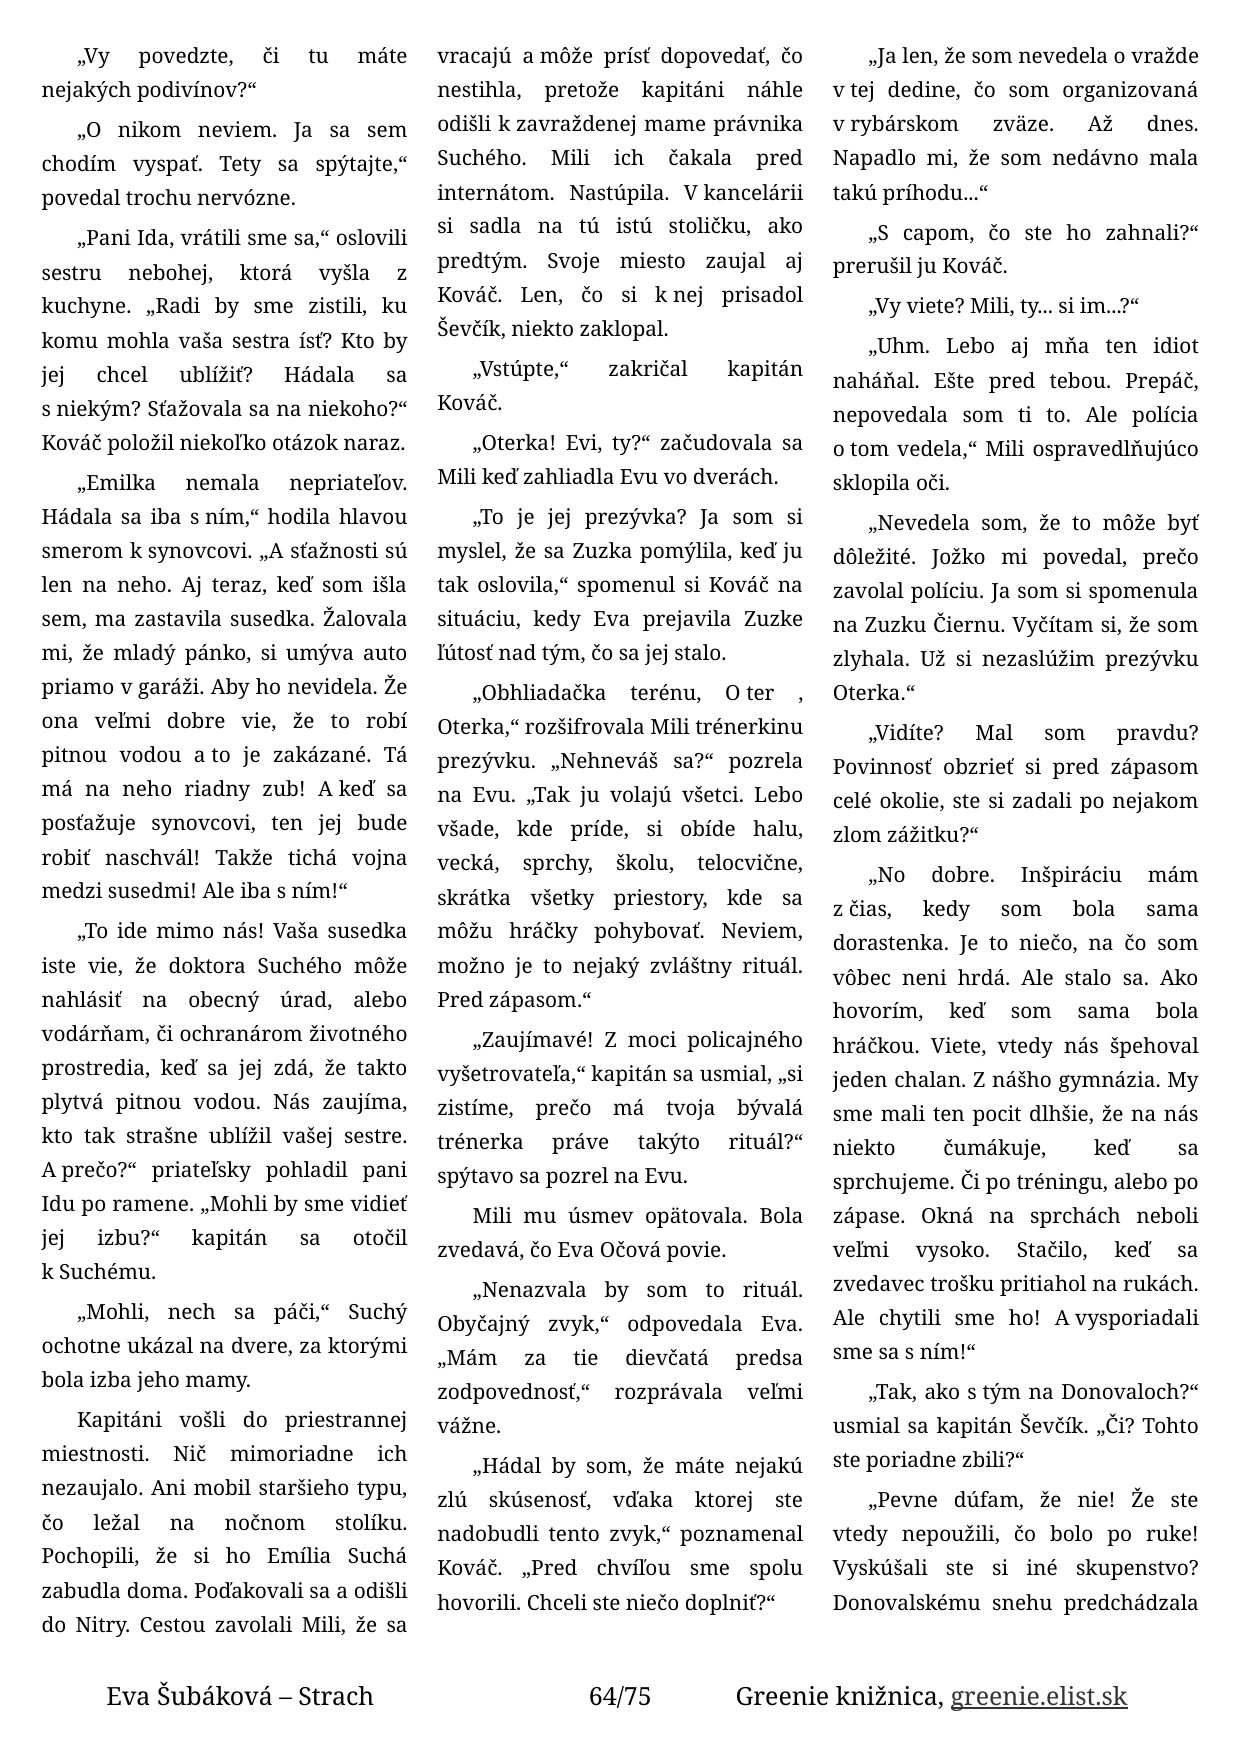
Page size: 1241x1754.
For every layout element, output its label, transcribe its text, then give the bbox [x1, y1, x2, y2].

text „Oterka! Evi, ty?“ začudovala sa Mili keď zahliadla Evu vo dverách. [437, 428, 803, 490]
text „Vidíte? Mal som pravdu? Povinnosť obzrieť si pred zápasom celé okolie, ste si zadali po nejakom zlom zážitku?“ [833, 718, 1199, 849]
text „No dobre. Inšpiráciu mám z čias, kedy som bola sama dorastenka. Je to niečo, na čo som vôbec neni hrdá. Ale stalo sa. Ako hovorím, keď som sama bola hráčkou. Viete, vtedy nás špehoval jeden chalan. Z nášho gymnázia. My sme mali ten pocit dlhšie, že na nás niekto čumákuje, keď sa sprchujeme. Či po tréningu, alebo po zápase. Okná na sprchách neboli veľmi vysoko. Stačilo, keď sa zvedavec trošku pritiahol na rukách. Ale chytili sme ho! A vysporiadali sme sa s ním!“ [833, 860, 1199, 1366]
text „Zaujímavé! Z moci policajného vyšetrovateľa,“ kapitán sa usmial, „si zistíme, prečo má tvoja bývalá trénerka práve takýto rituál?“ spýtavo sa pozrel na Evu. [437, 1025, 803, 1189]
text vracajú a môže prísť dopovedať, čo nestihla, pretože kapitáni náhle odišli k zavraždenej mame právnika Suchého. Mili ich čakala pred internátom. Nastúpila. V kancelárii si sadla na tú istú stoličku, ako predtým. Svoje miesto zaujal aj Kováč. Len, čo si k nej prisadol Ševčík, niekto zaklopal. [437, 41, 803, 342]
text „Pani Ida, vrátili sme sa,“ oslovili sestru nebohej, ktorá vyšla z kuchyne. „Radi by sme zistili, ku komu mohla vaša sestra ísť? Kto by jej chcel ublížiť? Hádala sa s niekým? Sťažovala sa na niekoho?“ Kováč položil niekoľko otázok naraz. [41, 223, 408, 456]
text „To ide mimo nás! Vaša susedka iste vie, že doktora Suchého môže nahlásiť na obecný úrad, alebo vodárňam, či ochranárom životného prostredia, keď sa jej zdá, že takto plytvá pitnou vodou. Nás zaujíma, kto tak strašne ublížil vašej sestre. A prečo?“ priateľsky pohladil pani Idu po ramene. „Mohli by sme vidieť jej izbu?“ kapitán sa otočil k Suchému. [41, 917, 408, 1286]
text „O nikom neviem. Ja sa sem chodím vyspať. Tety sa spýtajte,“ povedal trochu nervózne. [41, 115, 408, 212]
text „Nevedela som, že to môže byť dôležité. Jožko mi povedal, prečo zavolal políciu. Ja som si spomenula na Zuzku Čiernu. Vyčítam si, že som zlyhala. Už si nezaslúžim prezývku Oterka.“ [833, 508, 1199, 707]
text „Vy povedzte, či tu máte nejakých podivínov?“ [41, 41, 408, 104]
text „Vy viete? Mili, ty... si im...?“ [833, 292, 1199, 320]
text „Hádal by som, že máte nejakú zlú skúsenosť, vďaka ktorej ste nadobudli tento zvyk,“ poznamenal Kováč. „Pred chvíľou sme spolu hovorili. Chceli ste niečo doplniť?“ [437, 1451, 803, 1616]
text „Mohli, nech sa páči,“ Suchý ochotne ukázal na dvere, za ktorými bola izba jeho mamy. [41, 1297, 408, 1394]
text „Obhliadačka terénu, O ter , Oterka,“ rozšifrovala Mili trénerkinu prezývku. „Nehneváš sa?“ pozrela na Evu. „Tak ju volajú všetci. Lebo všade, kde príde, si obíde halu, vecká, sprchy, školu, telocvične, skrátka všetky priestory, kde sa môžu hráčky pohybovať. Neviem, možno je to nejaký zvláštny rituál. Pred zápasom.“ [437, 678, 803, 1013]
text „Nenazvala by som to rituál. Obyčajný zvyk,“ odpovedala Eva. „Mám za tie dievčatá predsa zodpovednosť,“ rozprávala veľmi vážne. [437, 1275, 803, 1440]
text „Emilka nemala nepriateľov. Hádala sa iba s ním,“ hodila hlavou smerom k synovcovi. „A sťažnosti sú len na neho. Aj teraz, keď som išla sem, ma zastavila susedka. Žalovala mi, že mladý pánko, si umýva auto priamo v garáži. Aby ho nevidela. Že ona veľmi dobre vie, že to robí pitnou vodou a to je zakázané. Tá má na neho riadny zub! A keď sa posťažuje synovcovi, ten jej bude robiť naschvál! Takže tichá vojna medzi susedmi! Ale iba s ním!“ [41, 468, 408, 905]
text „Vstúpte,“ zakričal kapitán Kováč. [437, 354, 803, 416]
text Mili mu úsmev opätovala. Bola zvedavá, čo Eva Očová povie. [437, 1201, 803, 1263]
text „Uhm. Lebo aj mňa ten idiot naháňal. Ešte pred tebou. Prepáč, nepovedala som ti to. Ale polícia o tom vedela,“ Mili ospravedlňujúco sklopila oči. [833, 332, 1199, 496]
text „Pevne dúfam, že nie! Že ste vtedy nepoužili, čo bolo po ruke! Vyskúšali ste si iné skupenstvo? Donovalskému snehu predchádzala [833, 1485, 1199, 1616]
text „S capom, čo ste ho zahnali?“ prerušil ju Kováč. [833, 218, 1199, 280]
text „To je jej prezývka? Ja som si myslel, že sa Zuzka pomýlila, keď ju tak oslovila,“ spomenul si Kováč na situáciu, kedy Eva prejavila Zuzke ľútosť nad tým, čo sa jej stalo. [437, 502, 803, 667]
text „Ja len, že som nevedela o vražde v tej dedine, čo som organizovaná v rybárskom zväze. Až dnes. Napadlo mi, že som nedávno mala takú príhodu...“ [833, 41, 1199, 206]
text Kapitáni vošli do priestrannej miestnosti. Nič mimoriadne ich nezaujalo. Ani mobil staršieho typu, čo ležal na nočnom stolíku. Pochopili, že si ho Emília Suchá zabudla doma. Poďakovali sa a odišli do Nitry. Cestou zavolali Mili, že sa [41, 1405, 408, 1638]
text „Tak, ako s tým na Donovaloch?“ usmial sa kapitán Ševčík. „Či? Tohto ste poriadne zbili?“ [833, 1377, 1199, 1474]
